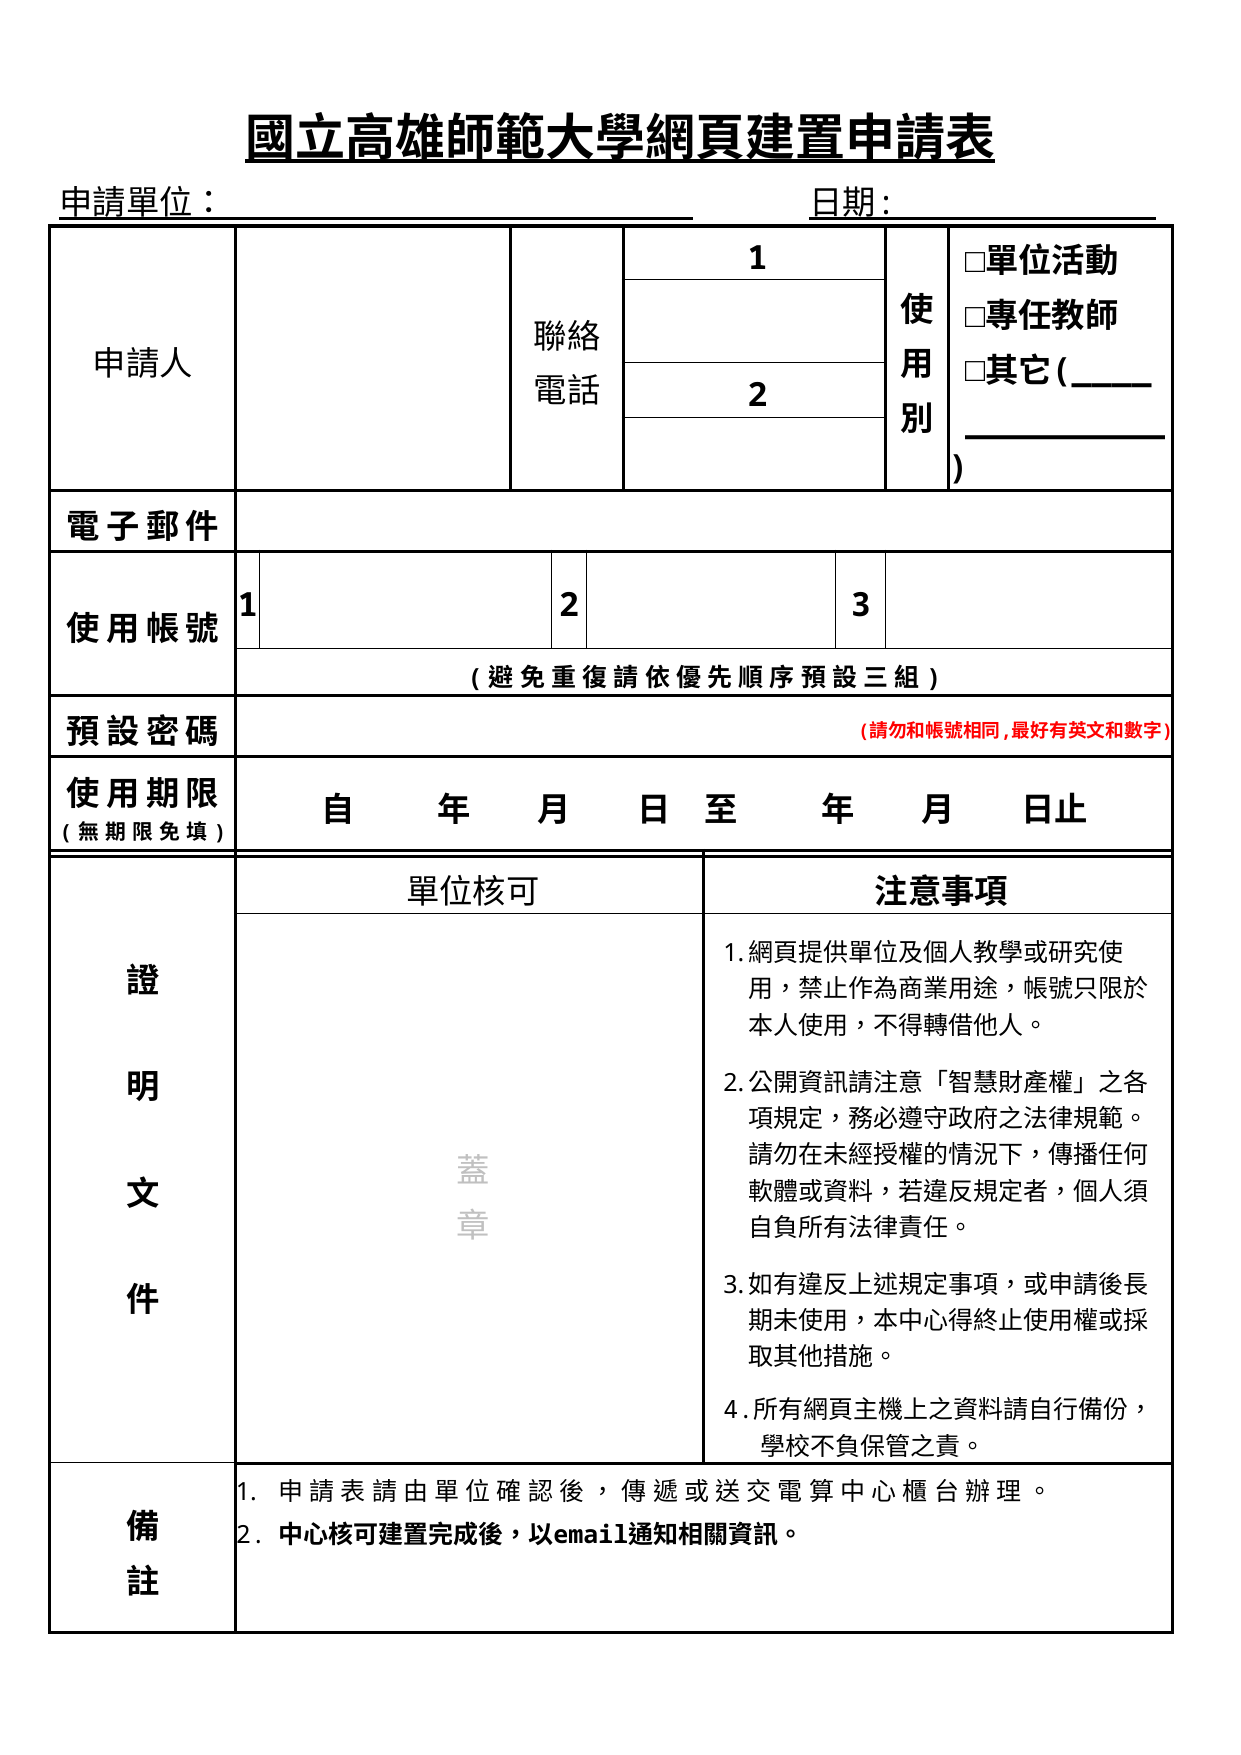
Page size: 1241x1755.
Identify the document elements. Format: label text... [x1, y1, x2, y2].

table_header [237, 228, 509, 489]
table_cell 自 年 月 日 至 年 月 日止 [237, 758, 1171, 849]
table_cell 證 明 文 件 [51, 858, 234, 1462]
table_cell 單位核可 [237, 858, 702, 913]
table_cell [886, 553, 1171, 648]
text 申請單位： 日期: [59, 176, 1181, 224]
table_cell [587, 553, 835, 648]
table_cell 注意事項 [705, 858, 1171, 913]
text 國立高雄師範大學網頁建置申請表 [59, 97, 1181, 170]
table_cell 申請表請由單位確認後，傳遞或送交電算中心櫃台辦理。 中心核可建置完成後，以email通知相關資訊。 [237, 1465, 1171, 1631]
table_cell [260, 553, 551, 648]
table_cell (避免重復請依優先順序預設三組) [237, 649, 1171, 694]
table_cell 2 [625, 363, 884, 417]
table_header 申請人 [51, 228, 234, 489]
table_cell 備 註 [51, 1463, 234, 1631]
table_cell 蓋 章 [237, 914, 702, 1462]
table_header 1 [625, 228, 884, 279]
table_header □單位活動 □專任教師 □其它(____ __________) [950, 228, 1171, 489]
table_header 使 用 別 [887, 228, 947, 489]
table_header 聯絡 電話 [512, 228, 622, 489]
table_cell [237, 492, 1171, 549]
table_cell 2 [552, 553, 586, 648]
table_cell 1 [237, 553, 259, 648]
table_cell 電子郵件 [51, 492, 234, 549]
table_cell [625, 280, 884, 362]
table_cell 使用期限(無期限免填) [51, 758, 234, 849]
table_cell 預設密碼 [51, 697, 234, 754]
table_cell 3 [836, 553, 885, 648]
table_cell 使用帳號 [51, 553, 234, 694]
table_cell (請勿和帳號相同,最好有英文和數字) [237, 697, 1171, 754]
table_cell [625, 418, 884, 489]
table_cell 網頁提供單位及個人教學或研究使用，禁止作為商業用途，帳號只限於本人使用，不得轉借他人。 公開資訊請注意「智慧財產權」之各項規定，務必遵守政府之法律規範。請勿在未經授權的情況下，傳播任何軟體或資料，若違反規定者，個人須自負所有法律責任。 如有違反上述規定事項，或申請後長期未使用，本中心得終止使用權或採取其他措施。 4.所有網頁主機上之資料請自行備份，學校不負保管之責。 [705, 914, 1171, 1462]
